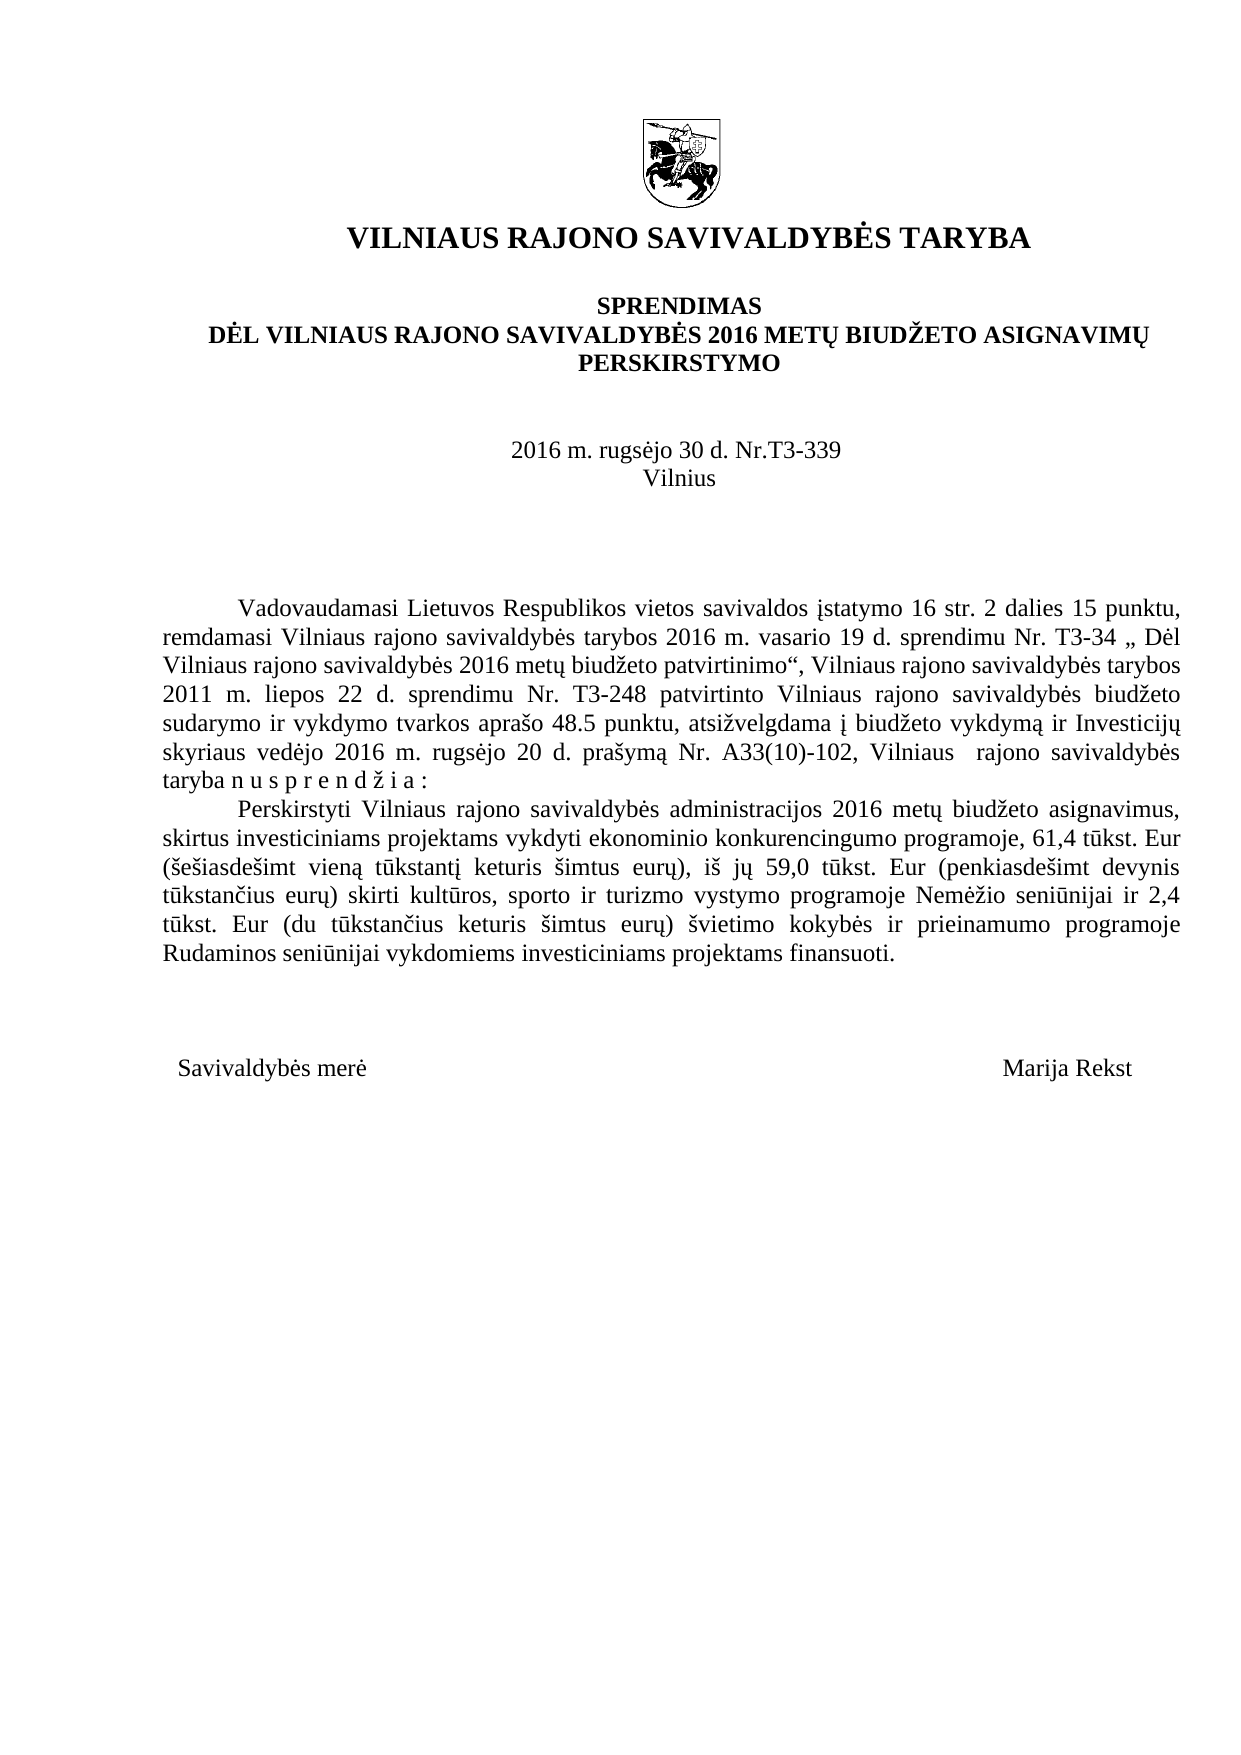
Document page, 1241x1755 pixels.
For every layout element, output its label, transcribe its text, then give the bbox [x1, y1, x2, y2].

text SPRENDIMAS [177, 291, 1181, 320]
text Vilnius [177, 463, 1181, 492]
text Savivaldybės merė Marija Rekst [177, 1053, 1181, 1082]
text Vadovaudamasi Lietuvos Respublikos vietos savivaldos įstatymo 16 str. 2 dalies 15 punktu, remdamasi Vilniaus rajono savivaldybės tarybos 2016 m. vasario 19 d. sprendimu Nr. T3-34 „ Dėl Vilniaus rajono savivaldybės 2016 metų biudžeto patvirtinimo“, Vilniaus rajono savivaldybės tarybos 2011 m. liepos 22 d. sprendimu Nr. T3-248 patvirtinto Vilniaus rajono savivaldybės biudžeto sudarymo ir vykdymo tvarkos aprašo 48.5 punktu, atsižvelgdama į biudžeto vykdymą ir Investicijų skyriaus vedėjo 2016 m. rugsėjo 20 d. prašymą Nr. A33(10)-102, Vilniaus rajono savivaldybės taryba n u s p r e n d ž i a : [162, 593, 1181, 794]
text Perskirstyti Vilniaus rajono savivaldybės administracijos 2016 metų biudžeto asignavimus, skirtus investiciniams projektams vykdyti ekonominio konkurencingumo programoje, 61,4 tūkst. Eur (šešiasdešimt vieną tūkstantį keturis šimtus eurų), iš jų 59,0 tūkst. Eur (penkiasdešimt devynis tūkstančius eurų) skirti kultūros, sporto ir turizmo vystymo programoje Nemėžio seniūnijai ir 2,4 tūkst. Eur (du tūkstančius keturis šimtus eurų) švietimo kokybės ir prieinamumo programoje Rudaminos seniūnijai vykdomiems investiciniams projektams finansuoti. [162, 794, 1181, 967]
text VILNIAUS RAJONO SAVIVALDYBĖS TARYBA [192, 219, 1186, 255]
text DĖL VILNIAUS RAJONO SAVIVALDYBĖS 2016 METŲ BIUDŽETO ASIGNAVIMŲ PERSKIRSTYMO [177, 320, 1181, 377]
text 2016 m. rugsėjo 30 d. Nr.T3-339 [177, 435, 1181, 463]
